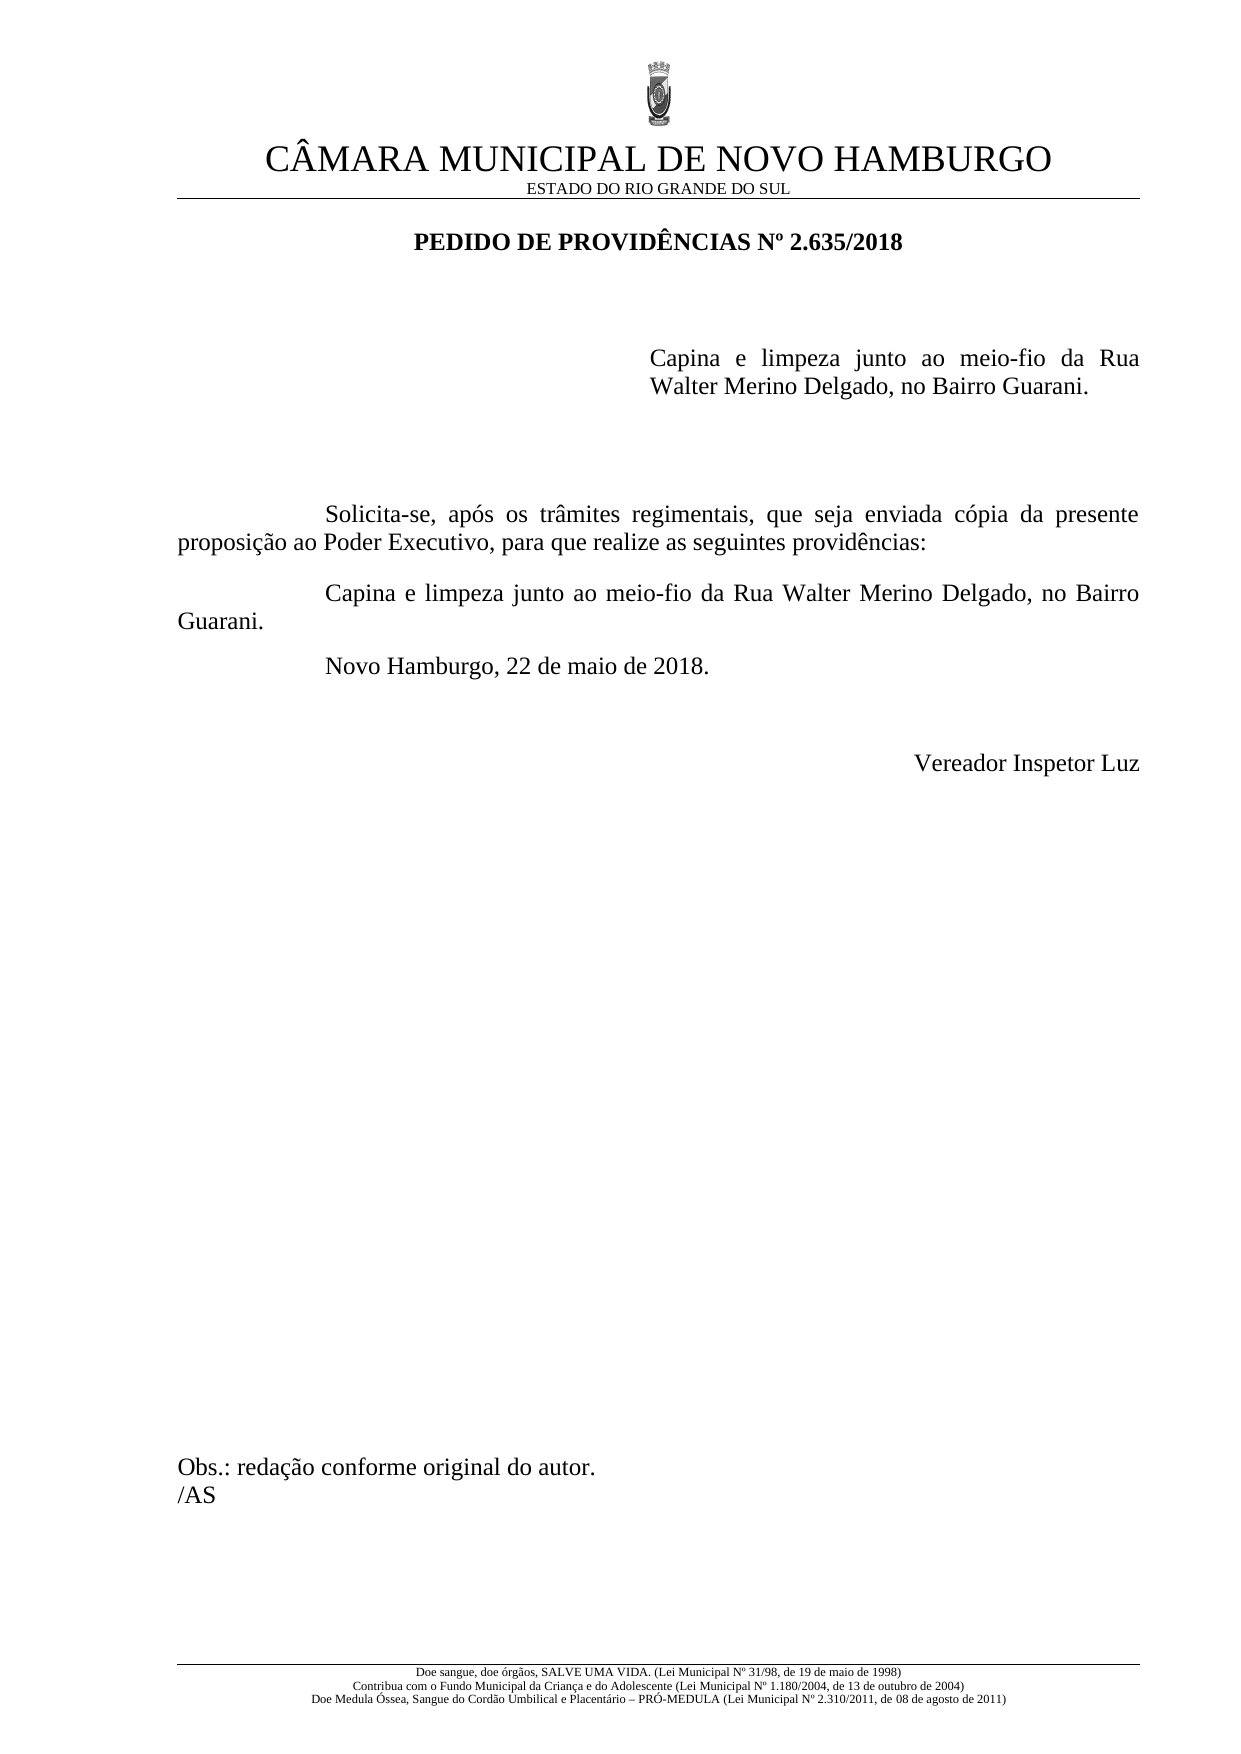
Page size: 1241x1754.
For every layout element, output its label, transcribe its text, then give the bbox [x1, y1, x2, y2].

text PEDIDO DE PROVIDÊNCIAS Nº 2.635/2018 [177, 228, 1140, 256]
text Solicita-se, após os trâmites regimentais, que seja enviada cópia da presente proposição ao Poder Executivo, para que realize as seguintes providências: [177, 500, 1140, 556]
text Capina e limpeza junto ao meio-fio da Rua Walter Merino Delgado, no Bairro Guarani. [177, 579, 1140, 635]
text Obs.: redação conforme original do autor. [177, 1453, 1140, 1481]
text /AS [177, 1481, 1140, 1509]
text Vereador Inspetor Luz [177, 749, 1140, 777]
text Capina e limpeza junto ao meio-fio da Rua Walter Merino Delgado, no Bairro Guarani. [649, 344, 1140, 400]
text Novo Hamburgo, 22 de maio de 2018. [177, 652, 1140, 680]
